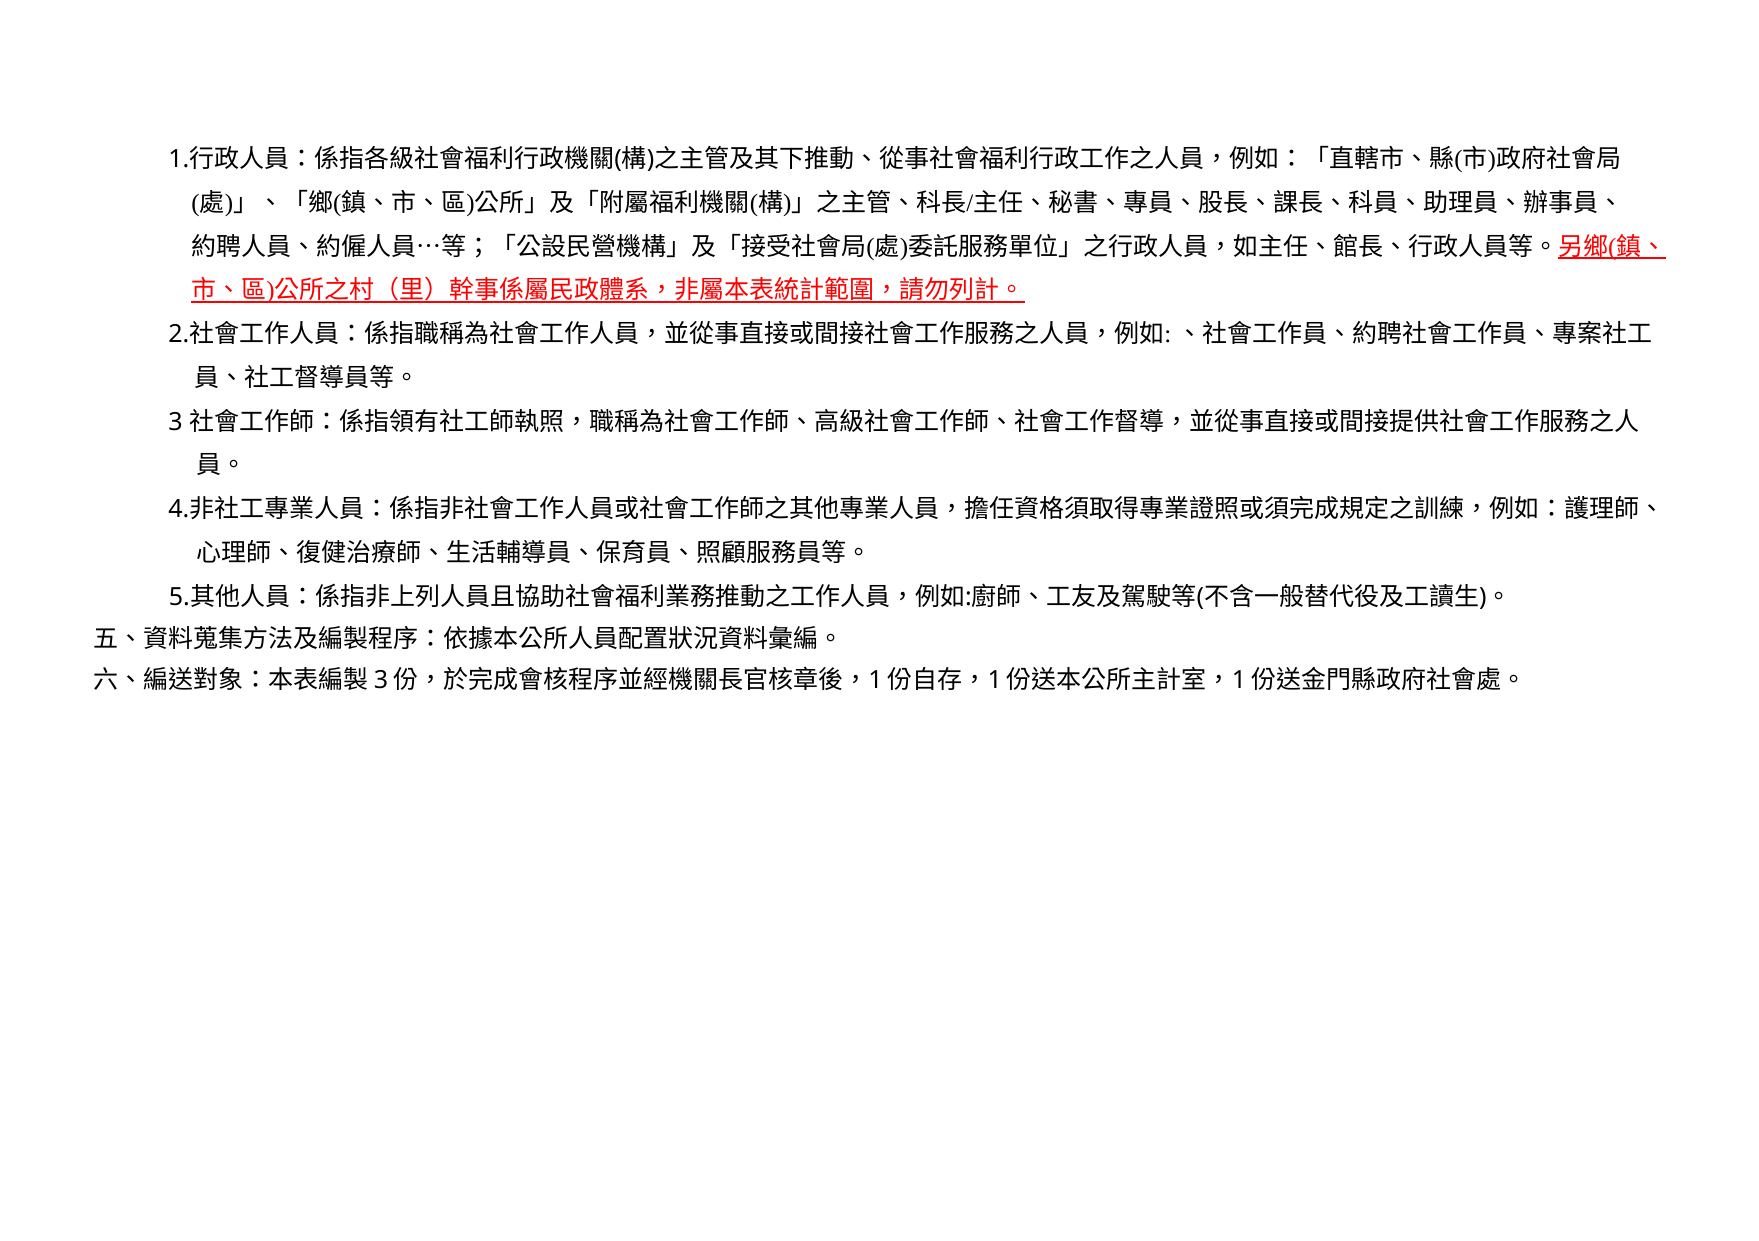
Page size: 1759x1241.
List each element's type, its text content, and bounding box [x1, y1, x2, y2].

list 3 社會工作師：係指領有社工師執照，職稱為社會工作師、高級社會工作師、社會工作督導，並從事直接或間接提供社會工作服務之人員。 [168, 395, 1655, 483]
list 2.社會工作人員：係指職稱為社會工作人員，並從事直接或間接社會工作服務之人員，例如: 、社會工作員、約聘社會工作員、專案社工員、社工督導員等。 [168, 308, 1655, 395]
text 五、資料蒐集方法及編製程序：依據本公所人員配置狀況資料彙編。 [94, 614, 1655, 656]
text 六、編送對象：本表編製3份，於完成會核程序並經機關長官核章後，1份自存，1份送本公所主計室，1份送金門縣政府社會處。 [94, 656, 1655, 697]
list 5.其他人員：係指非上列人員且協助社會福利業務推動之工作人員，例如:廚師、工友及駕駛等(不含一般替代役及工讀生)。 [169, 570, 1655, 614]
list 4.非社工專業人員：係指非社會工作人員或社會工作師之其他專業人員，擔任資格須取得專業證照或須完成規定之訓練，例如：護理師、心理師、復健治療師、生活輔導員、保育員、照顧服務員等。 [168, 483, 1655, 570]
text 1.行政人員：係指各級社會福利行政機關(構)之主管及其下推動、從事社會福利行政工作之人員，例如：「直轄市、縣(市)政府社會局(處)」、「鄉(鎮、市、區)公所」及「附屬福利機關(構)」之主管、科長/主任、秘書、專員、股長、課長、科員、助理員、辦事員、 約聘人員、約僱人員…等；「公設民營機構」及「接受社會局(處)委託服務單位」之行政人員，如主任、館長、行政人員等。另鄉(鎮、市、區)公所之村（里）幹事係屬民政體系，非屬本表統計範圍，請勿列計。 [168, 133, 1655, 308]
